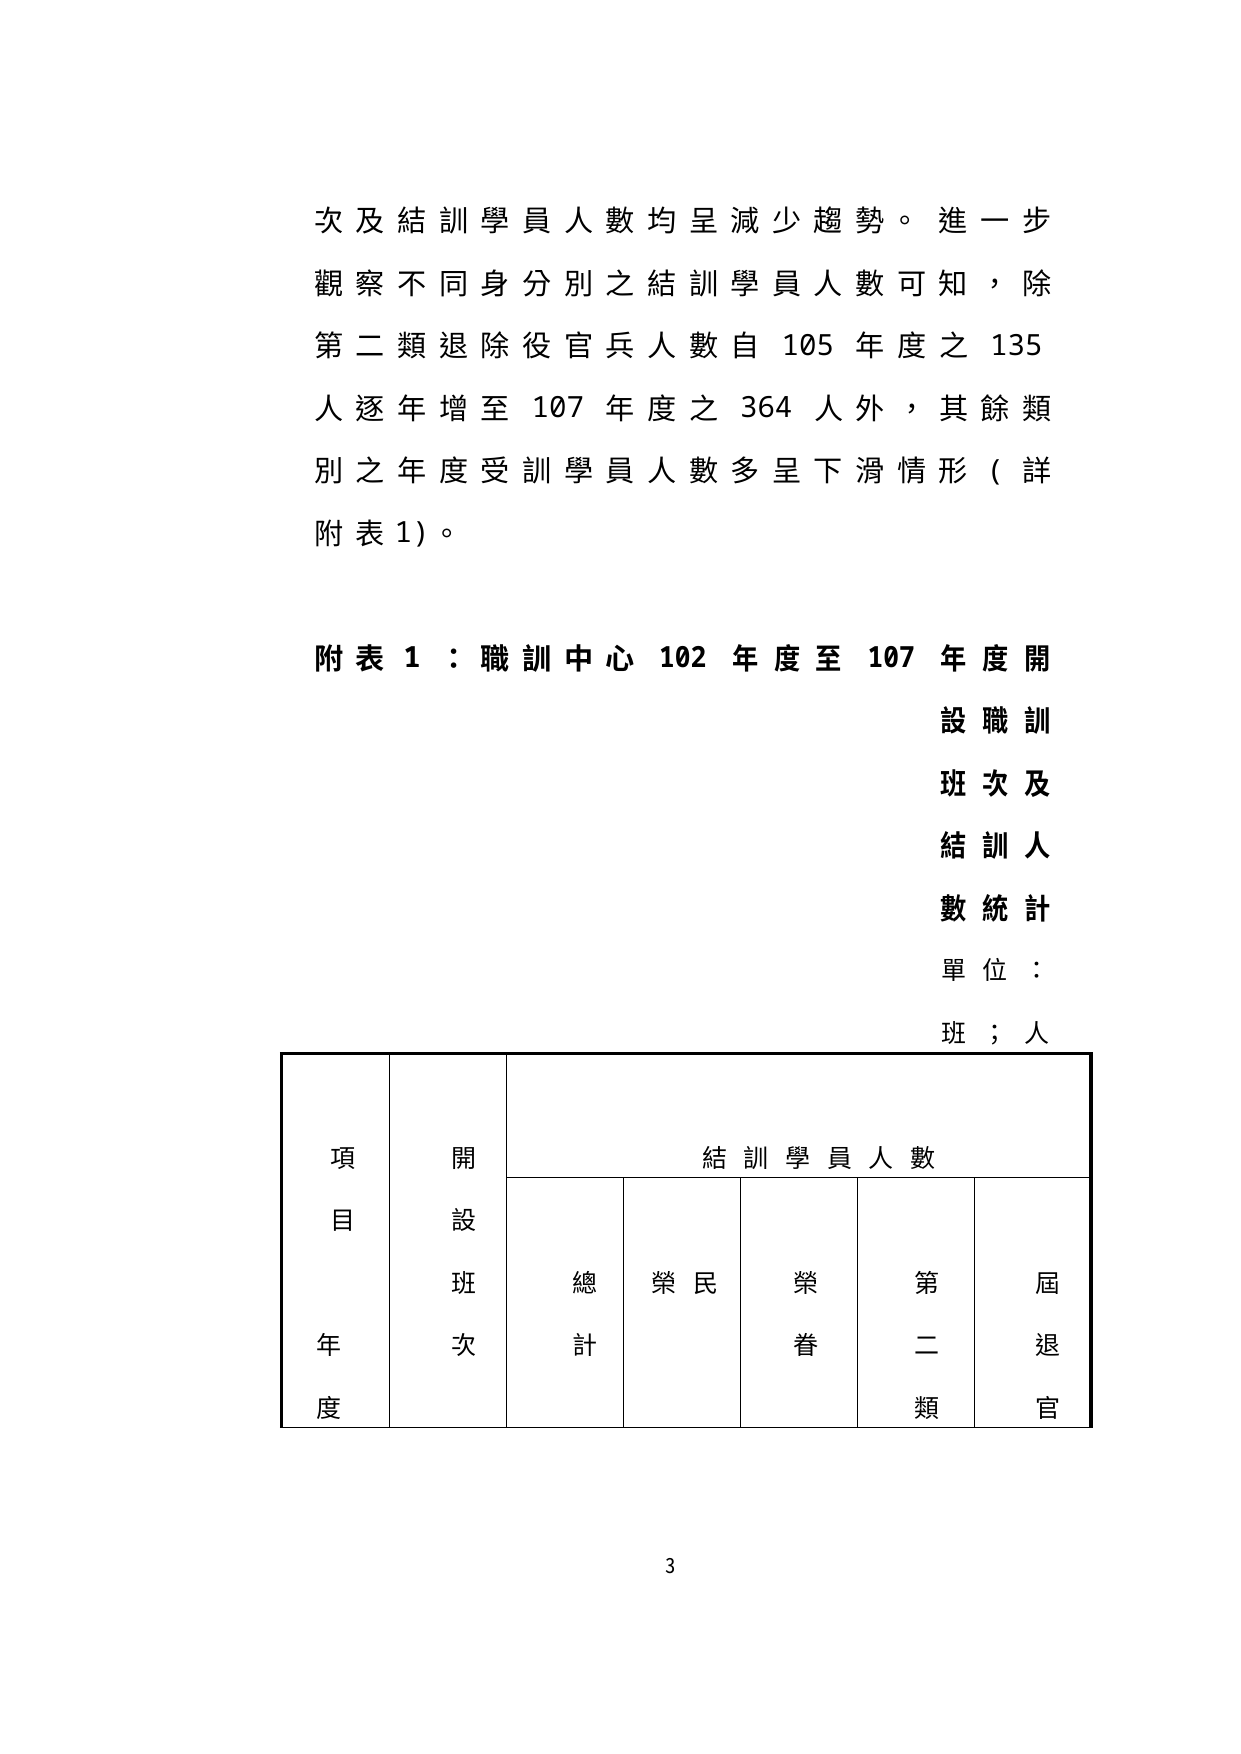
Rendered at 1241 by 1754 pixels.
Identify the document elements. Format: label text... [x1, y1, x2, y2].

table_cell 第二類 [858, 1178, 974, 1427]
table_header 結訓學員人數 [507, 1055, 1089, 1177]
table_header 開設 班次 [390, 1055, 506, 1427]
text 附表1：職訓中心102年度至107年度開設職訓班次及結訓人數統計 單位：班；人 [270, 615, 1068, 1052]
table_cell 榮眷 [741, 1178, 857, 1427]
text 根據職訓中心之統計資料，102年度至107年度期間該中心開設職訓技能班次介於109個班次至126個班次，結訓學員人數介於2,965人至3,772人，就趨勢而論，平均年度開訓班次自102年度至104年度期間之121個班次下滑至105年度至107年度期間之116個班次；平均年度結訓學員人數自3,651人降至3,150人，開訓班次及結訓學員人數均呈減少趨勢。進一步觀察不同身分別之結訓學員人數可知，除第二類退除役官兵人數自105年度之135人逐年增至107年度之364人外，其餘類別之年度受訓學員人數多呈下滑情形(詳附表1)。 [271, 177, 1058, 552]
table_cell 榮民 [624, 1178, 740, 1427]
table_cell 屆退 官 [975, 1178, 1089, 1427]
table_cell 總計 [507, 1178, 623, 1427]
table_header 項目 年度 [283, 1055, 389, 1427]
